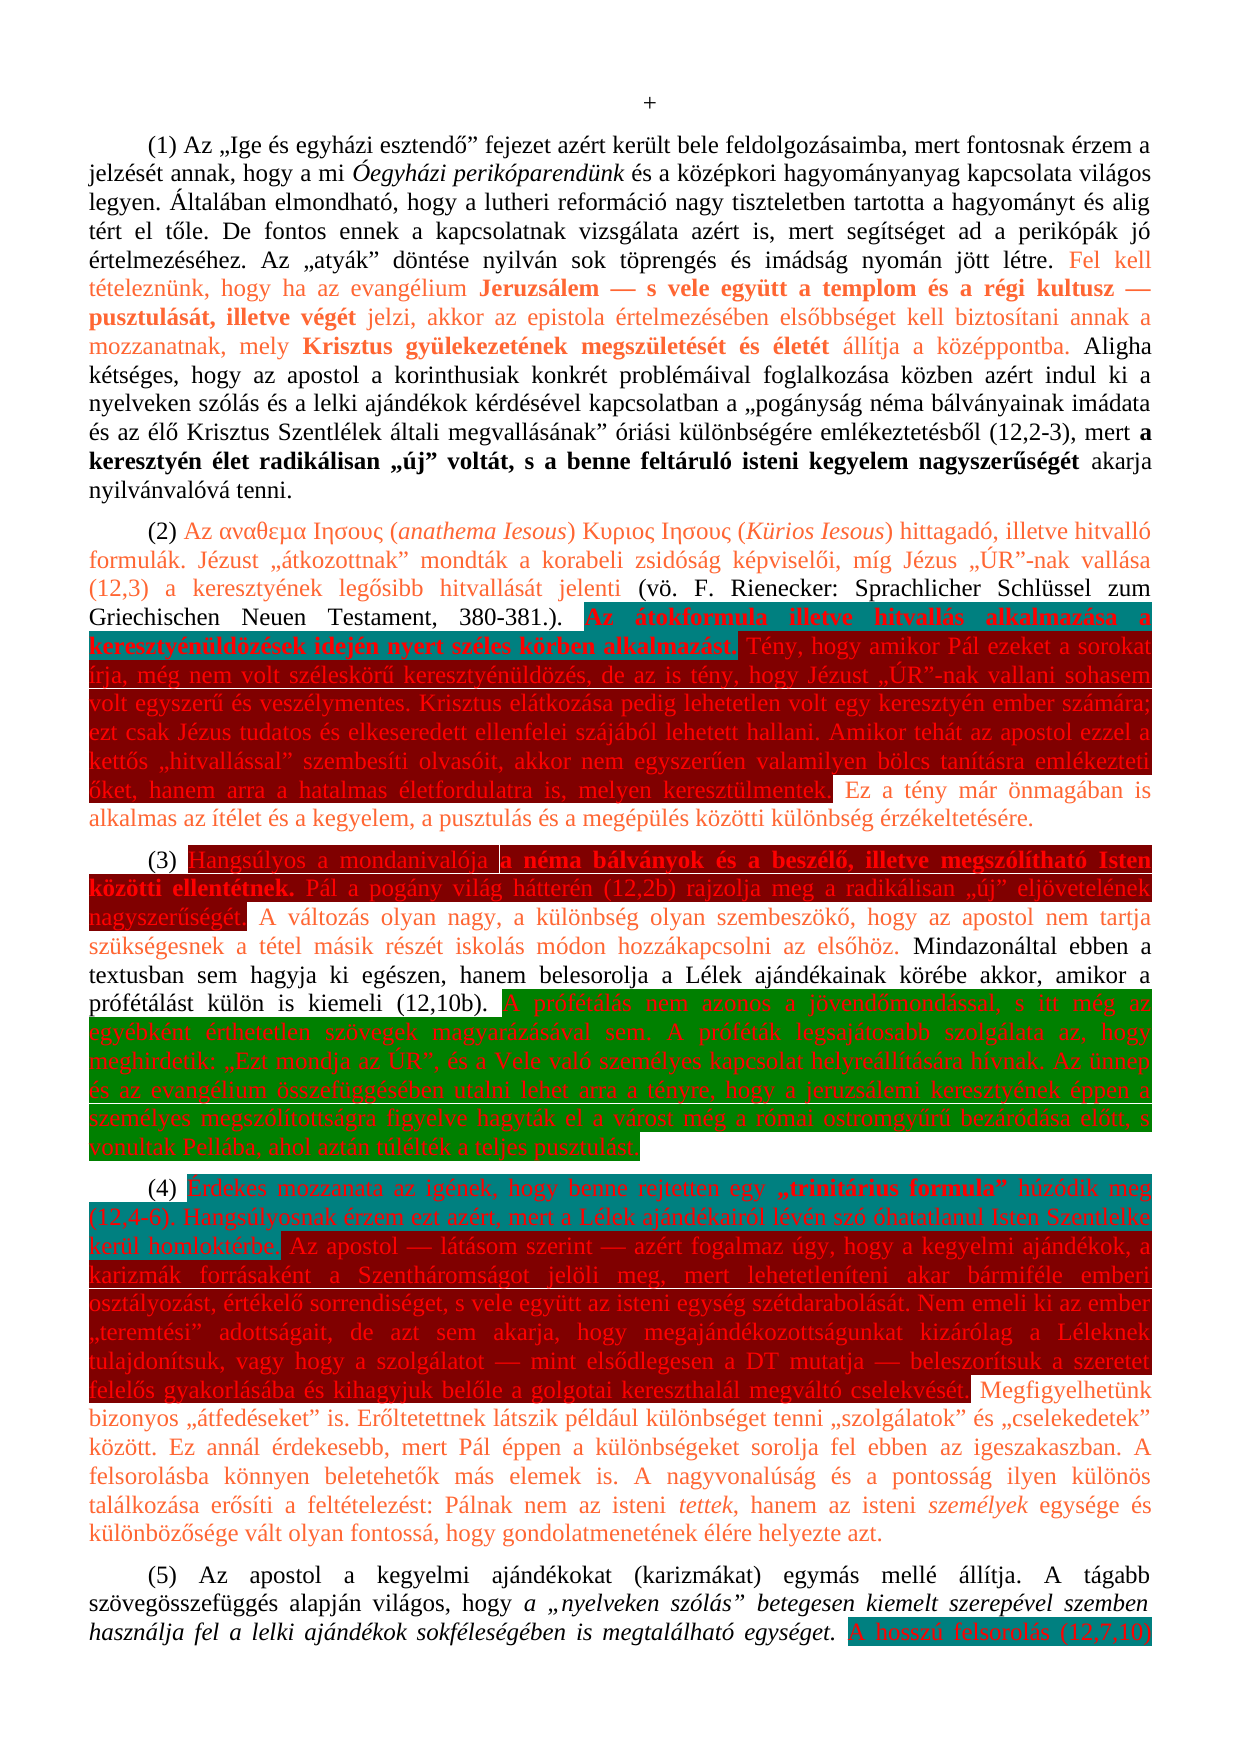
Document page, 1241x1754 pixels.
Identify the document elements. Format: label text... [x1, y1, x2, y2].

text (4) Érdekes mozzanata az igének, hogy benne rejtetten egy „trinitárius formula” húzódik meg (12,4-6). Hangsúlyosnak érzem ezt azért, mert a Lélek ajándékairól lévén szó óhatatlanul Isten Szentlelke kerül homloktérbe. Az apostol ― látásom szerint ― azért fogalmaz úgy, hogy a kegyelmi ajándékok, a karizmák forrásaként a Szentháromságot jelöli meg, mert lehetetleníteni akar bármiféle emberi osztályozást, értékelő sorrendiséget, s vele együtt az isteni egység szétdarabolását. Nem emeli ki az ember „teremtési” adottságait, de azt sem akarja, hogy megajándékozottságunkat kizárólag a Léleknek tulajdonítsuk, vagy hogy a szolgálatot ― mint elsődlegesen a DT mutatja ― beleszorítsuk a szeretet felelős gyakorlásába és kihagyjuk belőle a golgotai kereszthalál megváltó cselekvését. Megfigyelhetünk bizonyos „átfedéseket” is. Erőltetettnek látszik például különbséget tenni „szolgálatok” és „cselekedetek” között. Ez annál érdekesebb, mert Pál éppen a különbségeket sorolja fel ebben az igeszakaszban. A felsorolásba könnyen beletehetők más elemek is. A nagyvonalúság és a pontosság ilyen különös találkozása erősíti a feltételezést: Pálnak nem az isteni tettek, hanem az isteni személyek egysége és különbözősége vált olyan fontossá, hogy gondolatmenetének élére helyezte azt. [88, 1173, 1152, 1547]
text (1) Az „Ige és egyházi esztendő” fejezet azért került bele feldolgozásaimba, mert fontosnak érzem a jelzését annak, hogy a mi Óegyházi perikóparendünk és a középkori hagyományanyag kapcsolata világos legyen. Általában elmondható, hogy a lutheri reformáció nagy tiszteletben tartotta a hagyományt és alig tért el tőle. De fontos ennek a kapcsolatnak vizsgálata azért is, mert segítséget ad a perikópák jó értelmezéséhez. Az „atyák” döntése nyilván sok töprengés és imádság nyomán jött létre. Fel kell tételeznünk, hogy ha az evangélium Jeruzsálem ― s vele együtt a templom és a régi kultusz ― pusztulását, illetve végét jelzi, akkor az epistola értelmezésében elsőbbséget kell biztosítani annak a mozzanatnak, mely Krisztus gyülekezetének megszületését és életét állítja a középpontba. Aligha kétséges, hogy az apostol a korinthusiak konkrét problémáival foglalkozása közben azért indul ki a nyelveken szólás és a lelki ajándékok kérdésével kapcsolatban a „pogányság néma bálványainak imádata és az élő Krisztus Szentlélek általi megvallásának” óriási különbségére emlékeztetésből (12,2-3), mert a keresztyén élet radikálisan „új” voltát, s a benne feltáruló isteni kegyelem nagyszerűségét akarja nyilvánvalóvá tenni. [88, 130, 1152, 503]
text (5) Az apostol a kegyelmi ajándékokat (karizmákat) egymás mellé állítja. A tágabb szövegösszefüggés alapján világos, hogy a „nyelveken szólás” betegesen kiemelt szerepével szemben használja fel a lelki ajándékok sokféleségében is megtalálható egységet. A hosszú felsorolás (12,7,10) [88, 1560, 1152, 1646]
text (3) Hangsúlyos a mondanivalója a néma bálványok és a beszélő, illetve megszólítható Isten közötti ellentétnek. Pál a pogány világ hátterén (12,2b) rajzolja meg a radikálisan „új” eljövetelének nagyszerűségét. A változás olyan nagy, a különbség olyan szembeszökő, hogy az apostol nem tartja szükségesnek a tétel másik részét iskolás módon hozzákapcsolni az elsőhöz. Mindazonáltal ebben a textusban sem hagyja ki egészen, hanem belesorolja a Lélek ajándékainak körébe akkor, amikor a prófétálást külön is kiemeli (12,10b). A prófétálás nem azonos a jövendőmondással, s itt még az egyébként érthetetlen szövegek magyarázásával sem. A próféták legsajátosabb szolgálata az, hogy meghirdetik: „Ezt mondja az ÚR”, és a Vele való személyes kapcsolat helyreállítására hívnak. Az ünnep és az evangélium összefüggésében utalni lehet arra a tényre, hogy a jeruzsálemi keresztyének éppen a személyes megszólítottságra figyelve hagyták el a várost még a római ostromgyűrű bezáródása előtt, s vonultak Pellába, ahol aztán túlélték a teljes pusztulást. [88, 845, 1152, 1161]
text + [88, 88, 1152, 117]
text (2) Az αναθεµα Ιησους (anathema Iesous) Κυριος Ιησους (Kürios Iesous) hittagadó, illetve hitvalló formulák. Jézust „átkozottnak” mondták a korabeli zsidóság képviselői, míg Jézus „ÚR”-nak vallása (12,3) a keresztyének legősibb hitvallását jelenti (vö. F. Rienecker: Sprachlicher Schlüssel zum Griechischen Neuen Testament, 380-381.). Az átokformula illetve hitvallás alkalmazása a keresztyénüldözések idején nyert széles körben alkalmazást. Tény, hogy amikor Pál ezeket a sorokat írja, még nem volt széleskörű keresztyénüldözés, de az is tény, hogy Jézust „ÚR”-nak vallani sohasem volt egyszerű és veszélymentes. Krisztus elátkozása pedig lehetetlen volt egy keresztyén ember számára; ezt csak Jézus tudatos és elkeseredett ellenfelei szájából lehetett hallani. Amikor tehát az apostol ezzel a kettős „hitvallással” szembesíti olvasóit, akkor nem egyszerűen valamilyen bölcs tanításra emlékezteti őket, hanem arra a hatalmas életfordulatra is, melyen keresztülmentek. Ez a tény már önmagában is alkalmas az ítélet és a kegyelem, a pusztulás és a megépülés közötti különbség érzékeltetésére. [88, 516, 1152, 832]
